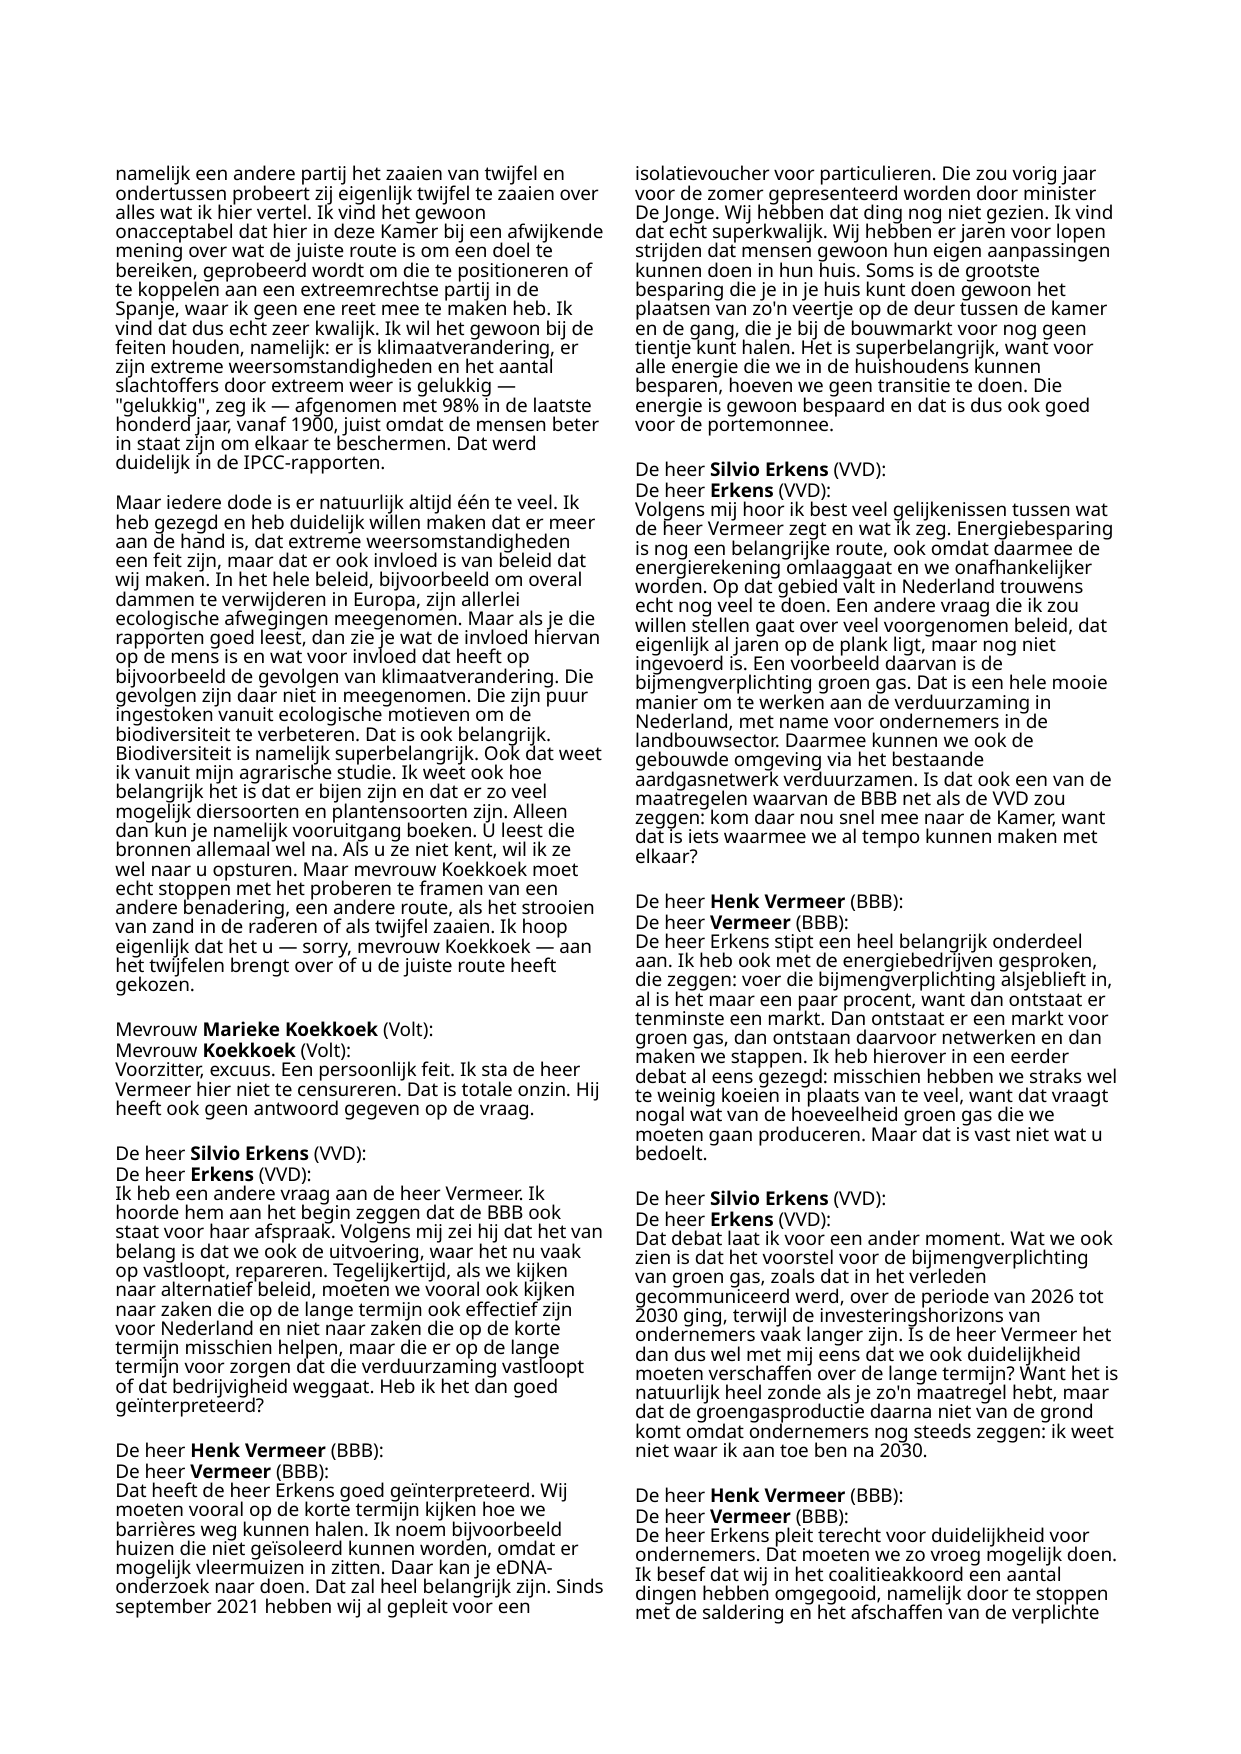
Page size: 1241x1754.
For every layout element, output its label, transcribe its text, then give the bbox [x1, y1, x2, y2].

text De heer Erkens pleit terecht voor duidelijkheid voor ondernemers. Dat moeten we zo vroeg mogelijk doen. Ik besef dat wij in het coalitieakkoord een aantal dingen hebben omgegooid, namelijk door te stoppen met de saldering en het afschaffen van de verplichte [635, 1527, 1125, 1623]
text Mevrouw Marieke Koekkoek (Volt): [115, 1016, 605, 1042]
text De heer Erkens stipt een heel belangrijk onderdeel aan. Ik heb ook met de energiebedrijven gesproken, die zeggen: voer die bijmengverplichting alsjeblieft in, al is het maar een paar procent, want dan ontstaat er tenminste een markt. Dan ontstaat er een markt voor groen gas, dan ontstaan daarvoor netwerken en dan maken we stappen. Ik heb hierover in een eerder debat al eens gezegd: misschien hebben we straks wel te weinig koeien in plaats van te veel, want dat vraagt nogal wat van de hoeveelheid groen gas die we moeten gaan produceren. Maar dat is vast niet wat u bedoelt. [635, 933, 1125, 1164]
text Maar iedere dode is er natuurlijk altijd één te veel. Ik heb gezegd en heb duidelijk willen maken dat er meer aan de hand is, dat extreme weersomstandigheden een feit zijn, maar dat er ook invloed is van beleid dat wij maken. In het hele beleid, bijvoorbeeld om overal dammen te verwijderen in Europa, zijn allerlei ecologische afwegingen meegenomen. Maar als je die rapporten goed leest, dan zie je wat de invloed hiervan op de mens is en wat voor invloed dat heeft op bijvoorbeeld de gevolgen van klimaatverandering. Die gevolgen zijn daar niet in meegenomen. Die zijn puur ingestoken vanuit ecologische motieven om de biodiversiteit te verbeteren. Dat is ook belangrijk. Biodiversiteit is namelijk superbelangrijk. Ook dat weet ik vanuit mijn agrarische studie. Ik weet ook hoe belangrijk het is dat er bijen zijn en dat er zo veel mogelijk diersoorten en plantensoorten zijn. Alleen dan kun je namelijk vooruitgang boeken. U leest die bronnen allemaal wel na. Als u ze niet kent, wil ik ze wel naar u opsturen. Maar mevrouw Koekkoek moet echt stoppen met het proberen te framen van een andere benadering, een andere route, als het strooien van zand in de raderen of als twijfel zaaien. Ik hoop eigenlijk dat het u — sorry, mevrouw Koekkoek — aan het twijfelen brengt over of u de juiste route heeft gekozen. [115, 494, 605, 995]
text De heer Vermeer (BBB): [115, 1463, 605, 1482]
text Dat debat laat ik voor een ander moment. Wat we ook zien is dat het voorstel voor de bijmengverplichting van groen gas, zoals dat in het verleden gecommuniceerd werd, over de periode van 2026 tot 2030 ging, terwijl de investeringshorizons van ondernemers vaak langer zijn. Is de heer Vermeer het dan dus wel met mij eens dat we ook duidelijkheid moeten verschaffen over de lange termijn? Want het is natuurlijk heel zonde als je zo'n maatregel hebt, maar dat de groengasproductie daarna niet van de grond komt omdat ondernemers nog steeds zeggen: ik weet niet waar ik aan toe ben na 2030. [635, 1230, 1125, 1461]
text De heer Vermeer (BBB): [635, 914, 1125, 933]
text De heer Henk Vermeer (BBB): [635, 888, 1125, 914]
text Volgens mij hoor ik best veel gelijkenissen tussen wat de heer Vermeer zegt en wat ik zeg. Energiebesparing is nog een belangrijke route, ook omdat daarmee de energierekening omlaaggaat en we onafhankelijker worden. Op dat gebied valt in Nederland trouwens echt nog veel te doen. Een andere vraag die ik zou willen stellen gaat over veel voorgenomen beleid, dat eigenlijk al jaren op de plank ligt, maar nog niet ingevoerd is. Een voorbeeld daarvan is de bijmengverplichting groen gas. Dat is een hele mooie manier om te werken aan de verduurzaming in Nederland, met name voor ondernemers in de landbouwsector. Daarmee kunnen we ook de gebouwde omgeving via het bestaande aardgasnetwerk verduurzamen. Is dat ook een van de maatregelen waarvan de BBB net als de VVD zou zeggen: kom daar nou snel mee naar de Kamer, want dat is iets waarmee we al tempo kunnen maken met elkaar? [635, 501, 1125, 867]
text De heer Erkens (VVD): [635, 1211, 1125, 1230]
text De heer Silvio Erkens (VVD): [115, 1140, 605, 1166]
text namelijk een andere partij het zaaien van twijfel en ondertussen probeert zij eigenlijk twijfel te zaaien over alles wat ik hier vertel. Ik vind het gewoon onacceptabel dat hier in deze Kamer bij een afwijkende mening over wat de juiste route is om een doel te bereiken, geprobeerd wordt om die te positioneren of te koppelen aan een extreemrechtse partij in de Spanje, waar ik geen ene reet mee te maken heb. Ik vind dat dus echt zeer kwalijk. Ik wil het gewoon bij de feiten houden, namelijk: er is klimaatverandering, er zijn extreme weersomstandigheden en het aantal slachtoffers door extreem weer is gelukkig — "gelukkig", zeg ik — afgenomen met 98% in de laatste honderd jaar, vanaf 1900, juist omdat de mensen beter in staat zijn om elkaar te beschermen. Dat werd duidelijk in de IPCC-rapporten. [115, 165, 605, 474]
text De heer Henk Vermeer (BBB): [115, 1437, 605, 1463]
text De heer Henk Vermeer (BBB): [635, 1482, 1125, 1508]
text Ik heb een andere vraag aan de heer Vermeer. Ik hoorde hem aan het begin zeggen dat de BBB ook staat voor haar afspraak. Volgens mij zei hij dat het van belang is dat we ook de uitvoering, waar het nu vaak op vastloopt, repareren. Tegelijkertijd, als we kijken naar alternatief beleid, moeten we vooral ook kijken naar zaken die op de lange termijn ook effectief zijn voor Nederland en niet naar zaken die op de korte termijn misschien helpen, maar die er op de lange termijn voor zorgen dat die verduurzaming vastloopt of dat bedrijvigheid weggaat. Heb ik het dan goed geïnterpreteerd? [115, 1185, 605, 1416]
text Mevrouw Koekkoek (Volt): [115, 1042, 605, 1061]
text De heer Vermeer (BBB): [635, 1508, 1125, 1527]
text De heer Erkens (VVD): [115, 1166, 605, 1185]
text De heer Erkens (VVD): [635, 482, 1125, 501]
text isolatievoucher voor particulieren. Die zou vorig jaar voor de zomer gepresenteerd worden door minister De Jonge. Wij hebben dat ding nog niet gezien. Ik vind dat echt superkwalijk. Wij hebben er jaren voor lopen strijden dat mensen gewoon hun eigen aanpassingen kunnen doen in hun huis. Soms is de grootste besparing die je in je huis kunt doen gewoon het plaatsen van zo'n veertje op de deur tussen de kamer en de gang, die je bij de bouwmarkt voor nog geen tientje kunt halen. Het is superbelangrijk, want voor alle energie die we in de huishoudens kunnen besparen, hoeven we geen transitie te doen. Die energie is gewoon bespaard en dat is dus ook goed voor de portemonnee. [635, 165, 1125, 435]
text Dat heeft de heer Erkens goed geïnterpreteerd. Wij moeten vooral op de korte termijn kijken hoe we barrières weg kunnen halen. Ik noem bijvoorbeeld huizen die niet geïsoleerd kunnen worden, omdat er mogelijk vleermuizen in zitten. Daar kan je eDNA-onderzoek naar doen. Dat zal heel belangrijk zijn. Sinds september 2021 hebben wij al gepleit voor een [115, 1482, 605, 1617]
text De heer Silvio Erkens (VVD): [635, 1185, 1125, 1211]
text Voorzitter, excuus. Een persoonlijk feit. Ik sta de heer Vermeer hier niet te censureren. Dat is totale onzin. Hij heeft ook geen antwoord gegeven op de vraag. [115, 1061, 605, 1119]
text De heer Silvio Erkens (VVD): [635, 456, 1125, 482]
